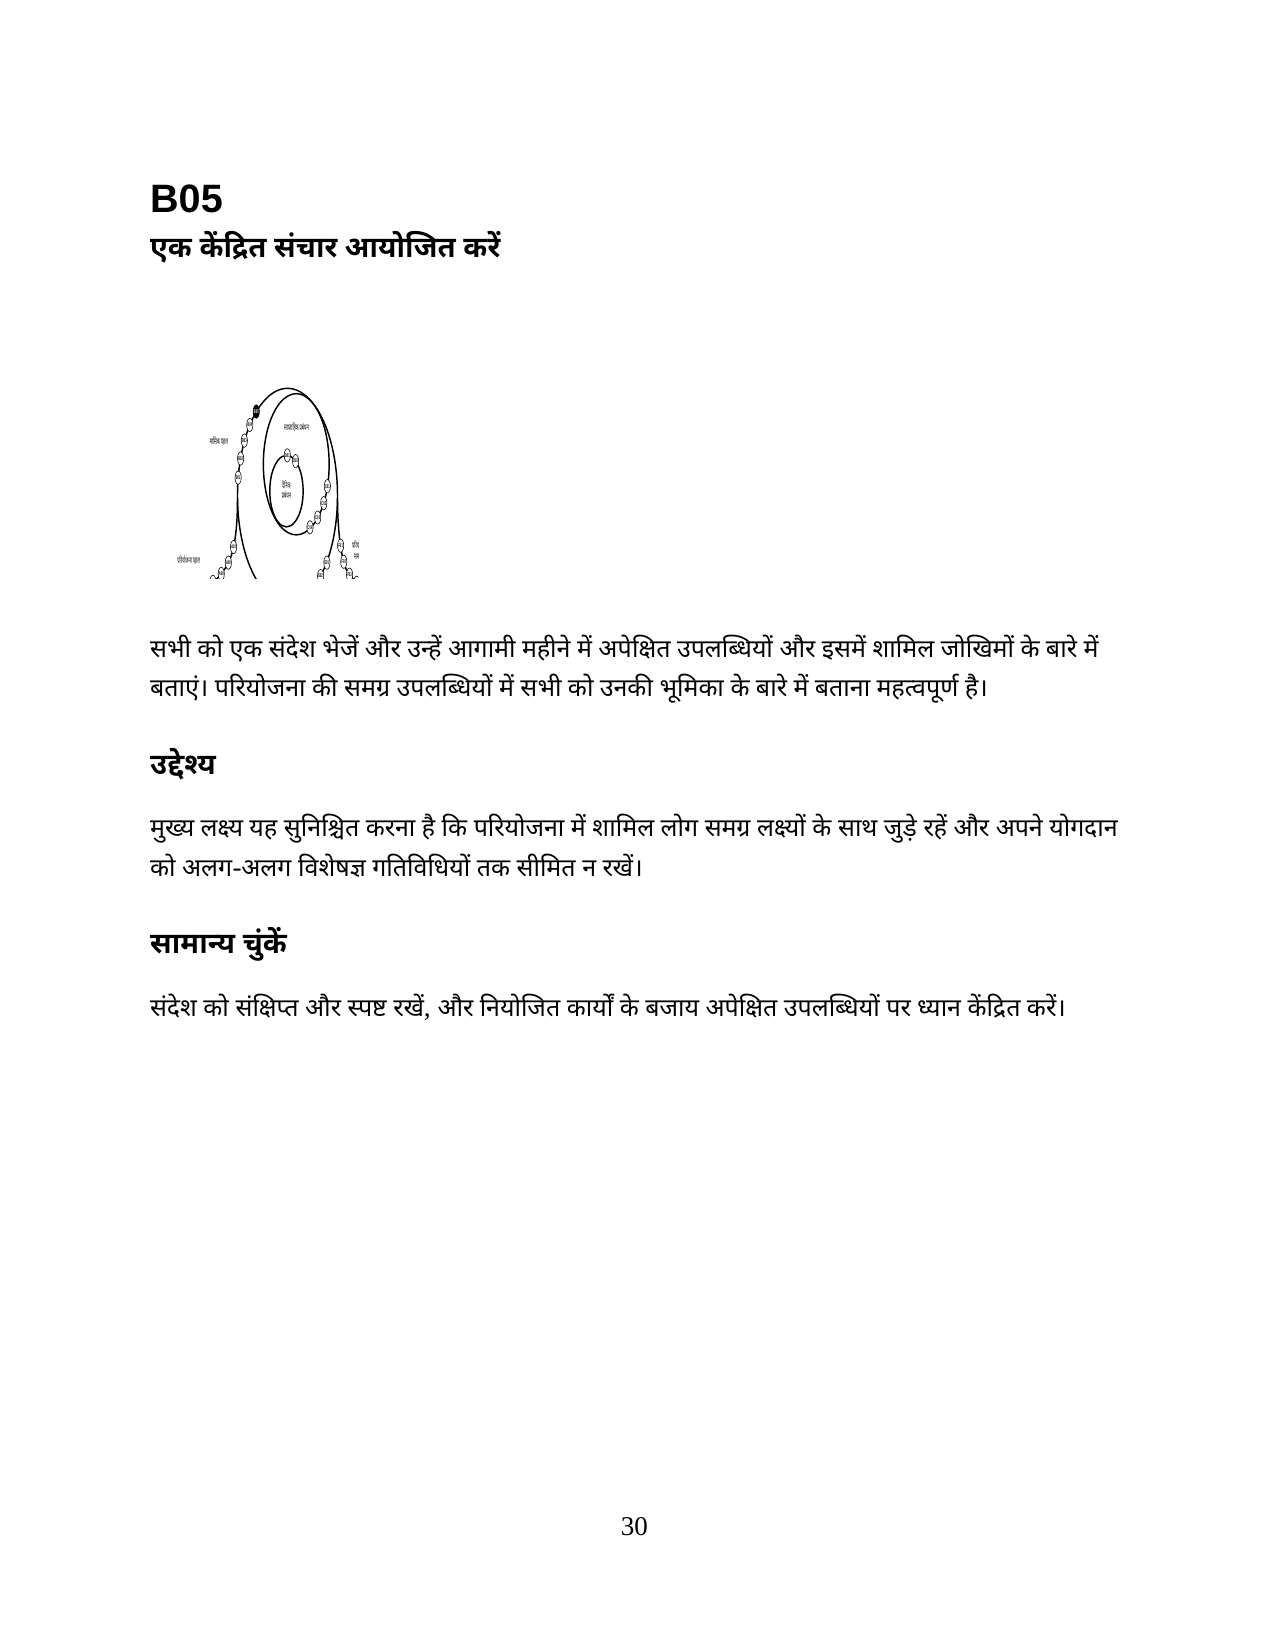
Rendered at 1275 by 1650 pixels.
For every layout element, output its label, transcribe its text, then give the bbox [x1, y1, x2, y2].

subtitle उद्देश्य [150, 743, 1125, 783]
subtitle सामान्य चुंकें [150, 922, 1125, 962]
text संदेश को संक्षिप्त और स्पष्ट रखें, और नियोजित कार्यों के बजाय अपेक्षित उपलब्धियों पर ध्यान केंद्रित करें। [150, 989, 1125, 1023]
text मुख्य लक्ष्य यह सुनिश्चित करना है कि परियोजना में शामिल लोग समग्र लक्ष्यों के साथ जुड़े रहें और अपने योगदान को अलग-अलग विशेषज्ञ गतिविधियों तक सीमित न रखें। [150, 810, 1125, 883]
text सभी को एक संदेश भेजें और उन्हें आगामी महीने में अपेक्षित उपलब्धियों और इसमें शामिल जोखिमों के बारे में बताएं। परियोजना की समग्र उपलब्धियों में सभी को उनकी भूमिका के बारे में बताना महत्वपूर्ण है। [150, 631, 1125, 704]
subtitle B05 एक केंद्रित संचार आयोजित करें [150, 175, 1125, 266]
